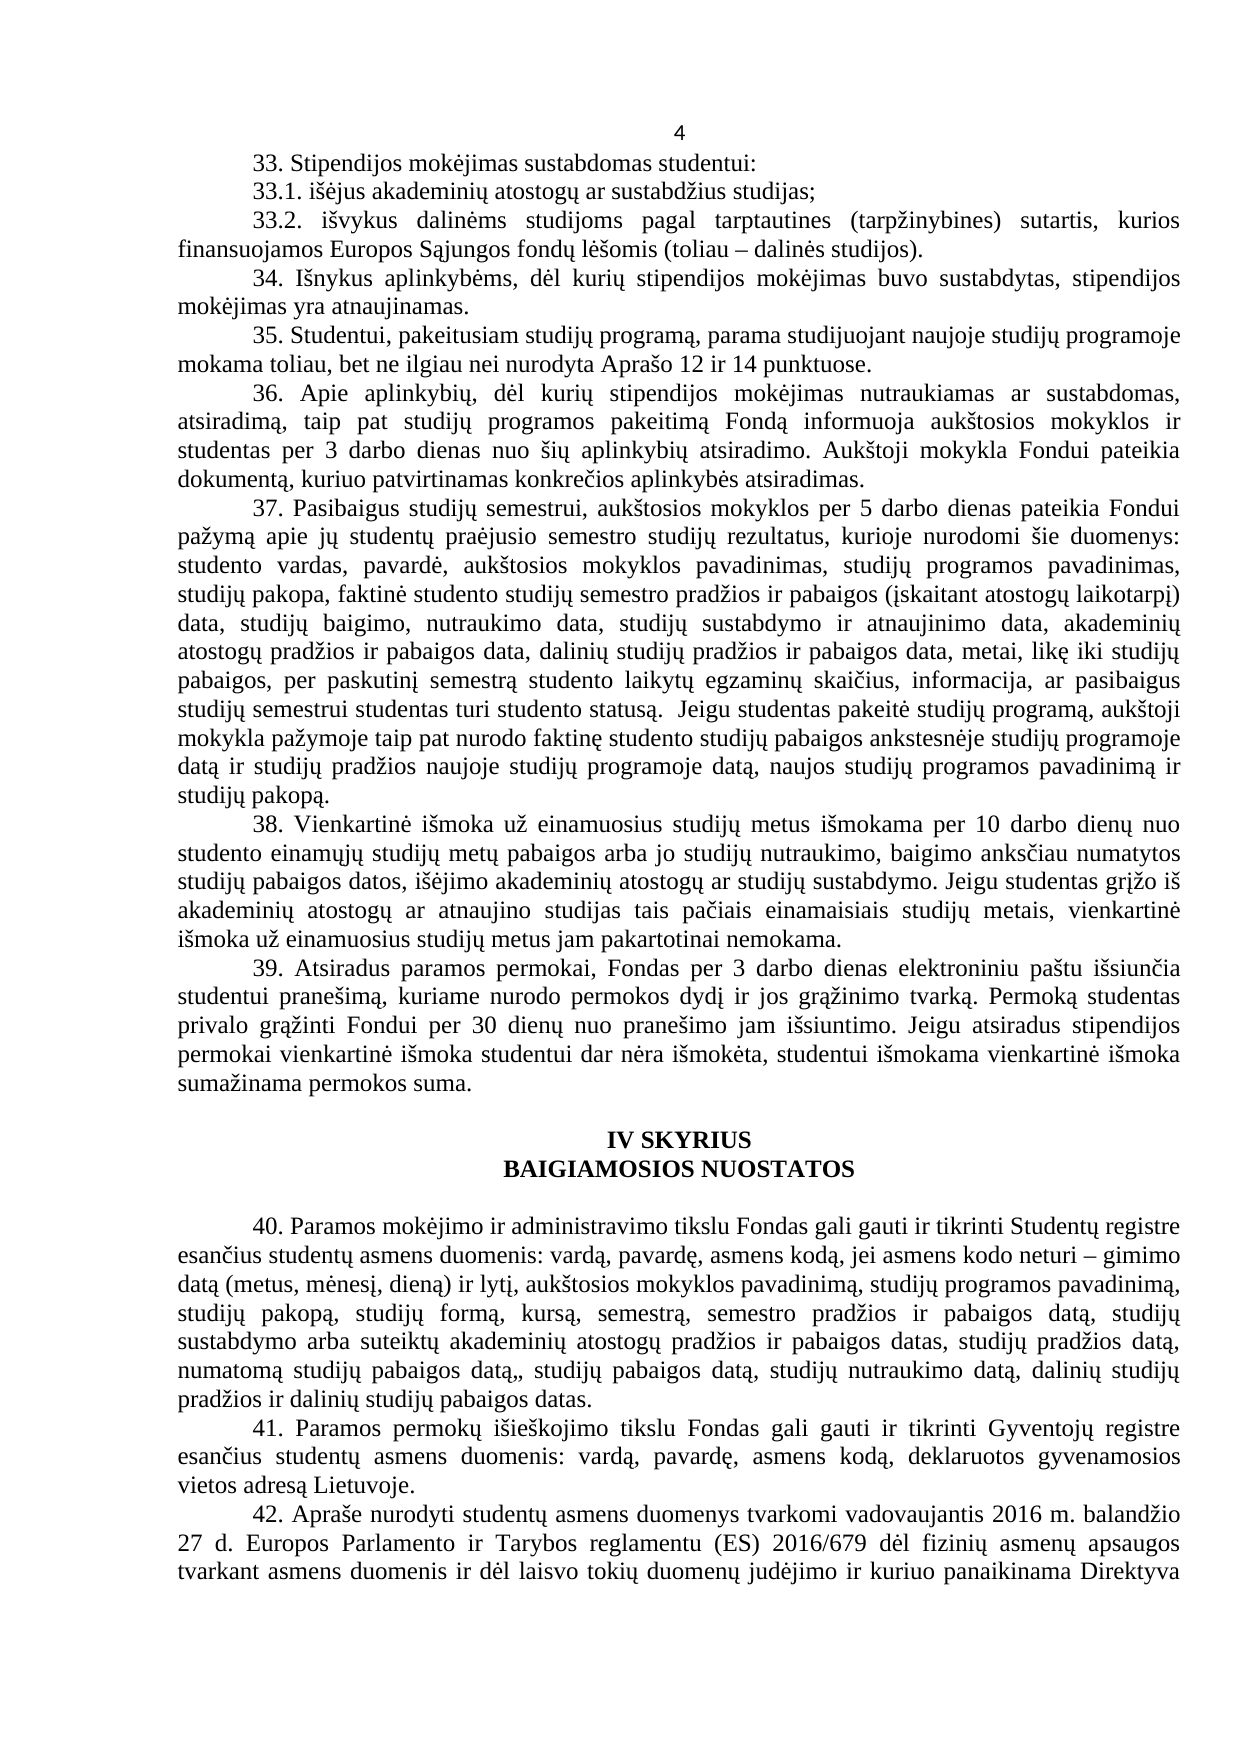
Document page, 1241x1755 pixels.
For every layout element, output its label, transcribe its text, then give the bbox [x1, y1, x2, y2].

text 41. Paramos permokų išieškojimo tikslu Fondas gali gauti ir tikrinti Gyventojų registre esančius studentų asmens duomenis: vardą, pavardę, asmens kodą, deklaruotos gyvenamosios vietos adresą Lietuvoje. [177, 1413, 1181, 1499]
text 35. Studentui, pakeitusiam studijų programą, parama studijuojant naujoje studijų programoje mokama toliau, bet ne ilgiau nei nurodyta Aprašo 12 ir 14 punktuose. [177, 320, 1181, 378]
text 36. Apie aplinkybių, dėl kurių stipendijos mokėjimas nutraukiamas ar sustabdomas, atsiradimą, taip pat studijų programos pakeitimą Fondą informuoja aukštosios mokyklos ir studentas per 3 darbo dienas nuo šių aplinkybių atsiradimo. Aukštoji mokykla Fondui pateikia dokumentą, kuriuo patvirtinamas konkrečios aplinkybės atsiradimas. [177, 378, 1181, 493]
text 33. Stipendijos mokėjimas sustabdomas studentui: [177, 148, 1181, 176]
text IV SKYRIUS [177, 1125, 1181, 1154]
text 33.2. išvykus dalinėms studijoms pagal tarptautines (tarpžinybines) sutartis, kurios finansuojamos Europos Sąjungos fondų lėšomis (toliau – dalinės studijos). [177, 205, 1181, 263]
text BAIGIAMOSIOS NUOSTATOS [177, 1154, 1181, 1183]
text 34. Išnykus aplinkybėms, dėl kurių stipendijos mokėjimas buvo sustabdytas, stipendijos mokėjimas yra atnaujinamas. [177, 263, 1181, 320]
text 37. Pasibaigus studijų semestrui, aukštosios mokyklos per 5 darbo dienas pateikia Fondui pažymą apie jų studentų praėjusio semestro studijų rezultatus, kurioje nurodomi šie duomenys: studento vardas, pavardė, aukštosios mokyklos pavadinimas, studijų programos pavadinimas, studijų pakopa, faktinė studento studijų semestro pradžios ir pabaigos (įskaitant atostogų laikotarpį) data, studijų baigimo, nutraukimo data, studijų sustabdymo ir atnaujinimo data, akademinių atostogų pradžios ir pabaigos data, dalinių studijų pradžios ir pabaigos data, metai, likę iki studijų pabaigos, per paskutinį semestrą studento laikytų egzaminų skaičius, informacija, ar pasibaigus studijų semestrui studentas turi studento statusą. Jeigu studentas pakeitė studijų programą, aukštoji mokykla pažymoje taip pat nurodo faktinę studento studijų pabaigos ankstesnėje studijų programoje datą ir studijų pradžios naujoje studijų programoje datą, naujos studijų programos pavadinimą ir studijų pakopą. [177, 493, 1181, 809]
text 38. Vienkartinė išmoka už einamuosius studijų metus išmokama per 10 darbo dienų nuo studento einamųjų studijų metų pabaigos arba jo studijų nutraukimo, baigimo anksčiau numatytos studijų pabaigos datos, išėjimo akademinių atostogų ar studijų sustabdymo. Jeigu studentas grįžo iš akademinių atostogų ar atnaujino studijas tais pačiais einamaisiais studijų metais, vienkartinė išmoka už einamuosius studijų metus jam pakartotinai nemokama. [177, 809, 1181, 953]
text 39. Atsiradus paramos permokai, Fondas per 3 darbo dienas elektroniniu paštu išsiunčia studentui pranešimą, kuriame nurodo permokos dydį ir jos grąžinimo tvarką. Permoką studentas privalo grąžinti Fondui per 30 dienų nuo pranešimo jam išsiuntimo. Jeigu atsiradus stipendijos permokai vienkartinė išmoka studentui dar nėra išmokėta, studentui išmokama vienkartinė išmoka sumažinama permokos suma. [177, 953, 1181, 1096]
text 42. Apraše nurodyti studentų asmens duomenys tvarkomi vadovaujantis 2016 m. balandžio 27 d. Europos Parlamento ir Tarybos reglamentu (ES) 2016/679 dėl fizinių asmenų apsaugos tvarkant asmens duomenis ir dėl laisvo tokių duomenų judėjimo ir kuriuo panaikinama Direktyva [177, 1499, 1181, 1585]
text 33.1. išėjus akademinių atostogų ar sustabdžius studijas; [177, 176, 1181, 205]
text 40. Paramos mokėjimo ir administravimo tikslu Fondas gali gauti ir tikrinti Studentų registre esančius studentų asmens duomenis: vardą, pavardę, asmens kodą, jei asmens kodo neturi – gimimo datą (metus, mėnesį, dieną) ir lytį, aukštosios mokyklos pavadinimą, studijų programos pavadinimą, studijų pakopą, studijų formą, kursą, semestrą, semestro pradžios ir pabaigos datą, studijų sustabdymo arba suteiktų akademinių atostogų pradžios ir pabaigos datas, studijų pradžios datą, numatomą studijų pabaigos datą„ studijų pabaigos datą, studijų nutraukimo datą, dalinių studijų pradžios ir dalinių studijų pabaigos datas. [177, 1211, 1181, 1413]
